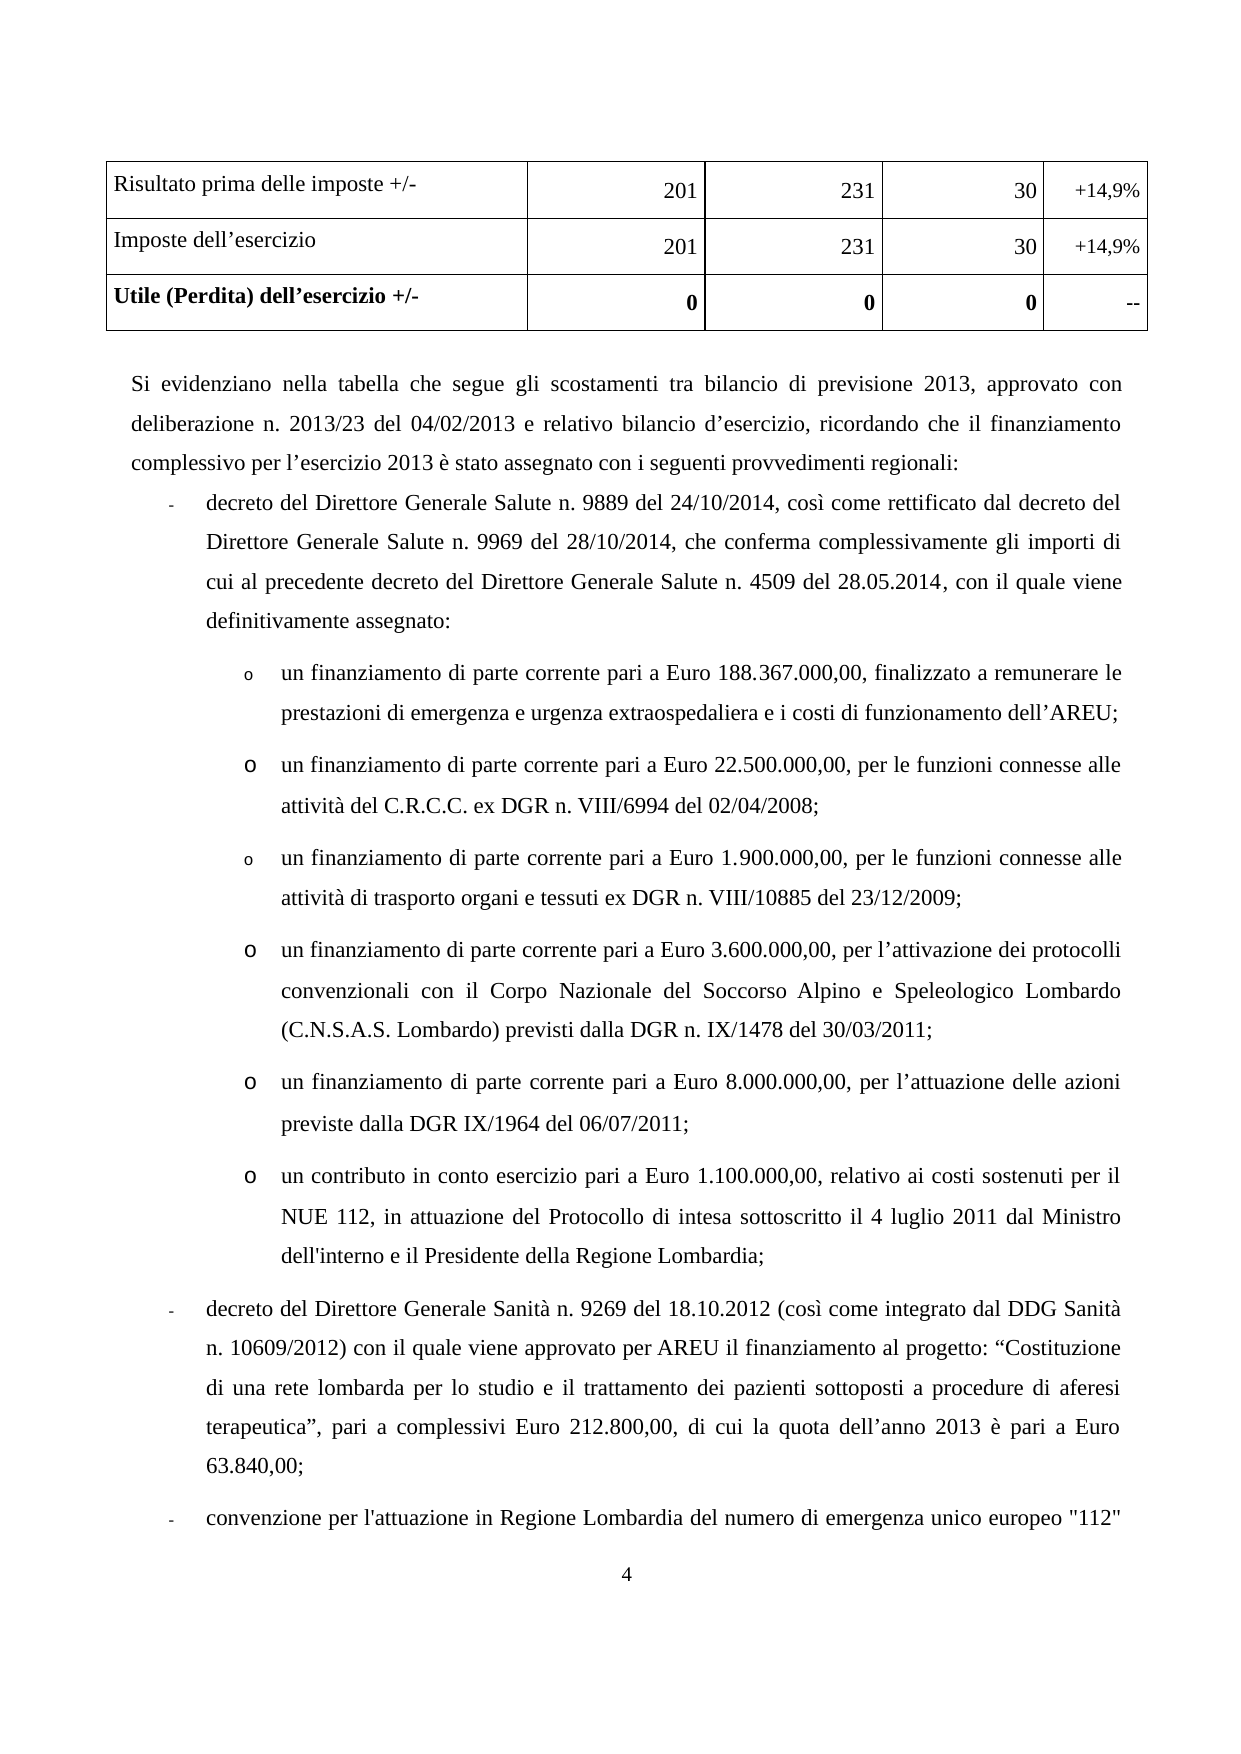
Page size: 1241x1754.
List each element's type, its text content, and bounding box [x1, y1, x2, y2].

table_cell +14,9% [1044, 219, 1147, 274]
list decreto del Direttore Generale Salute n. 9889 del 24/10/2014, così come rettificato dal decreto del Direttore Generale Salute n. 9969 del 28/10/2014, che conferma complessivamente gli importi di cui al precedente decreto del Direttore Generale Salute n. 4509 del 28.05.2014, con il quale viene definitivamente assegnato: [168, 489, 1122, 634]
list convenzione per l'attuazione in Regione Lombardia del numero di emergenza unico europeo "112" [168, 1504, 1122, 1531]
table_cell +14,9% [1044, 162, 1147, 217]
table_cell 231 [706, 219, 882, 274]
table_cell 201 [528, 219, 704, 274]
table_cell 0 [883, 275, 1043, 330]
table_cell 30 [883, 162, 1043, 217]
list un finanziamento di parte corrente pari a Euro 3.600.000,00, per l’attivazione dei protocolli convenzionali con il Corpo Nazionale del Soccorso Alpino e Speleologico Lombardo (C.N.S.A.S. Lombardo) previsti dalla DGR n. IX/1478 del 30/03/2011; [243, 936, 1122, 1043]
table_cell 30 [883, 219, 1043, 274]
list un finanziamento di parte corrente pari a Euro 22.500.000,00, per le funzioni connesse alle attività del C.R.C.C. ex DGR n. VIII/6994 del 02/04/2008; [243, 751, 1122, 818]
table_cell Risultato prima delle imposte +/- [107, 162, 527, 217]
table_cell 201 [528, 162, 704, 217]
list un finanziamento di parte corrente pari a Euro 8.000.000,00, per l’attuazione delle azioni previste dalla DGR IX/1964 del 06/07/2011; [243, 1068, 1122, 1136]
list un finanziamento di parte corrente pari a Euro 188.367.000,00, finalizzato a remunerare le prestazioni di emergenza e urgenza extraospedaliera e i costi di funzionamento dell’AREU; [243, 659, 1122, 725]
text Si evidenziano nella tabella che segue gli scostamenti tra bilancio di previsione 2013, approvato con deliberazione n. 2013/23 del 04/02/2013 e relativo bilancio d’esercizio, ricordando che il finanziamento complessivo per l’esercizio 2013 è stato assegnato con i seguenti provvedimenti regionali: [131, 371, 1122, 476]
table_cell 231 [706, 162, 882, 217]
table_cell -- [1044, 275, 1147, 330]
table_cell Utile (Perdita) dell’esercizio +/- [107, 275, 527, 330]
list decreto del Direttore Generale Sanità n. 9269 del 18.10.2012 (così come integrato dal DDG Sanità n. 10609/2012) con il quale viene approvato per AREU il finanziamento al progetto: “Costituzione di una rete lombarda per lo studio e il trattamento dei pazienti sottoposti a procedure di aferesi terapeutica”, pari a complessivi Euro 212.800,00, di cui la quota dell’anno 2013 è pari a Euro 63.840,00; [168, 1294, 1122, 1479]
table_cell 0 [706, 275, 882, 330]
table_cell 0 [528, 275, 704, 330]
table_cell Imposte dell’esercizio [107, 219, 527, 274]
list un contributo in conto esercizio pari a Euro 1.100.000,00, relativo ai costi sostenuti per il NUE 112, in attuazione del Protocollo di intesa sottoscritto il 4 luglio 2011 dal Ministro dell'interno e il Presidente della Regione Lombardia; [243, 1162, 1122, 1269]
list un finanziamento di parte corrente pari a Euro 1.900.000,00, per le funzioni connesse alle attività di trasporto organi e tessuti ex DGR n. VIII/10885 del 23/12/2009; [243, 844, 1122, 910]
